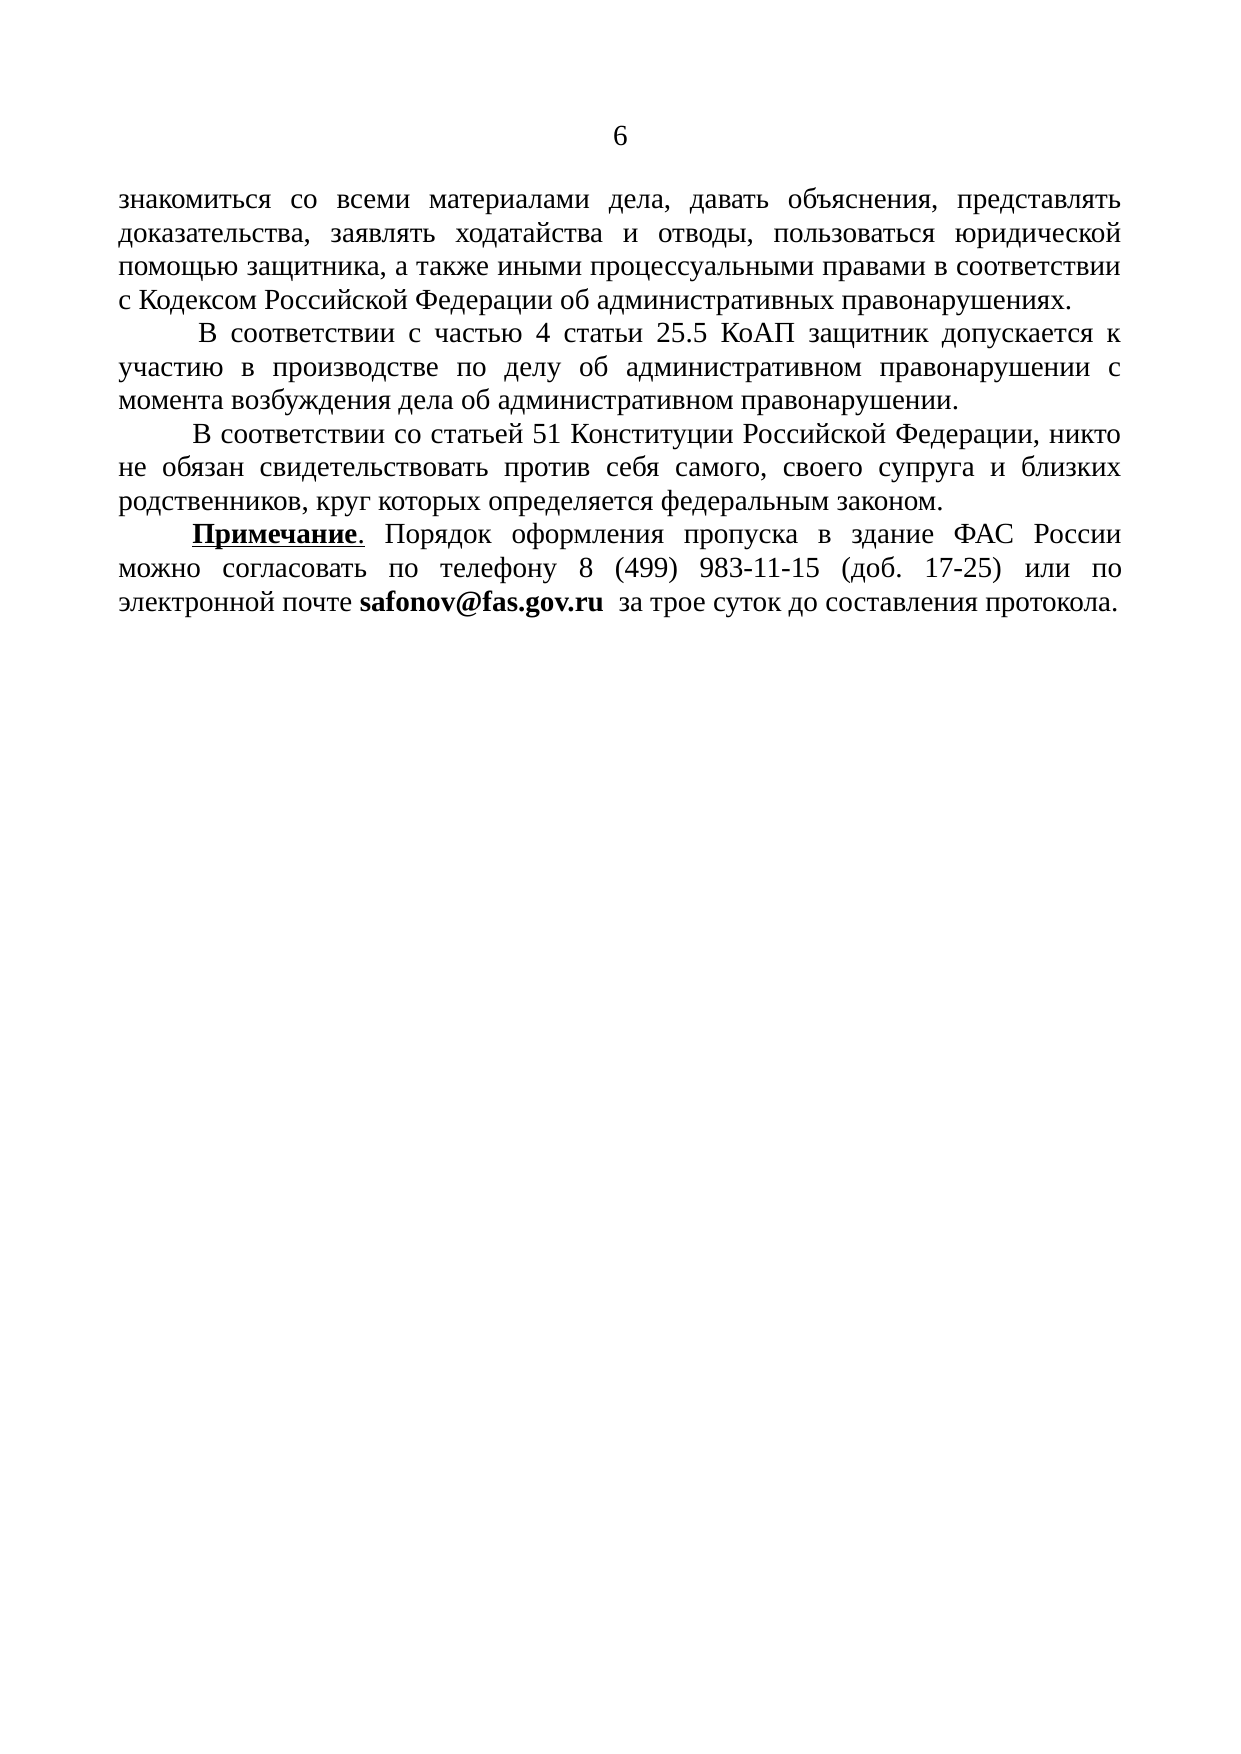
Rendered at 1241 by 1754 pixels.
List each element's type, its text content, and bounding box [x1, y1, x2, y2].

text В соответствии с частью 4 статьи 25.5 КоАП защитник допускается к участию в производстве по делу об административном правонарушении с момента возбуждения дела об административном правонарушении. [118, 315, 1122, 416]
text Примечание. Порядок оформления пропуска в здание ФАС России можно согласовать по телефону 8 (499) 983-11-15 (доб. 17-25) или по электронной почте safonov@fas.gov.ru за трое суток до составления протокола. [118, 517, 1122, 617]
text знакомиться со всеми материалами дела, давать объяснения, представлять доказательства, заявлять ходатайства и отводы, пользоваться юридической помощью защитника, а также иными процессуальными правами в соответствии с Кодексом Российской Федерации об административных правонарушениях. [118, 181, 1122, 315]
text В соответствии со статьей 51 Конституции Российской Федерации, никто не обязан свидетельствовать против себя самого, своего супруга и близких родственников, круг которых определяется федеральным законом. [118, 416, 1122, 517]
